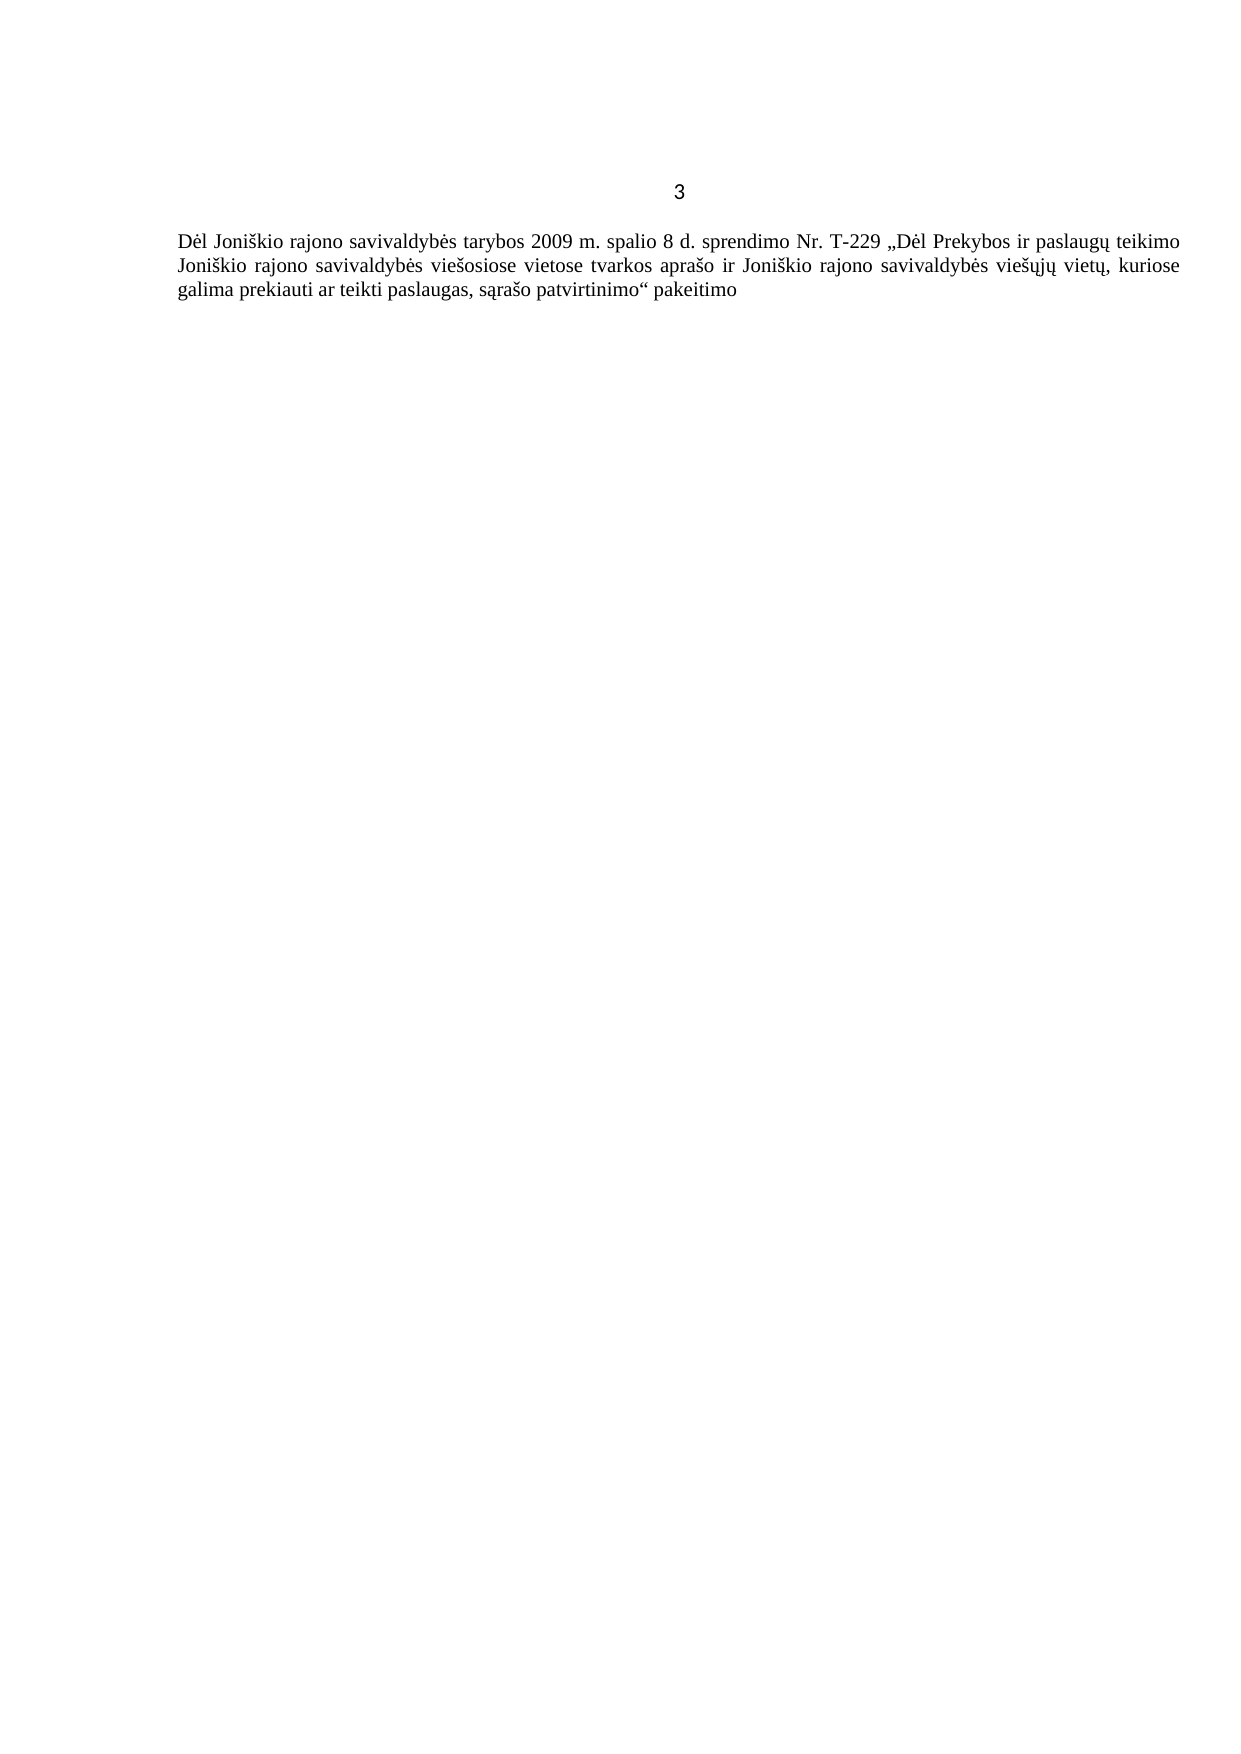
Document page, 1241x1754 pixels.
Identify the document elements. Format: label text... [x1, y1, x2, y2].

text Dėl Joniškio rajono savivaldybės tarybos 2009 m. spalio 8 d. sprendimo Nr. T-229 „Dėl Prekybos ir paslaugų teikimo Joniškio rajono savivaldybės viešosiose vietose tvarkos aprašo ir Joniškio rajono savivaldybės viešųjų vietų, kuriose galima prekiauti ar teikti paslaugas, sąrašo patvirtinimo“ pakeitimo [177, 229, 1181, 301]
